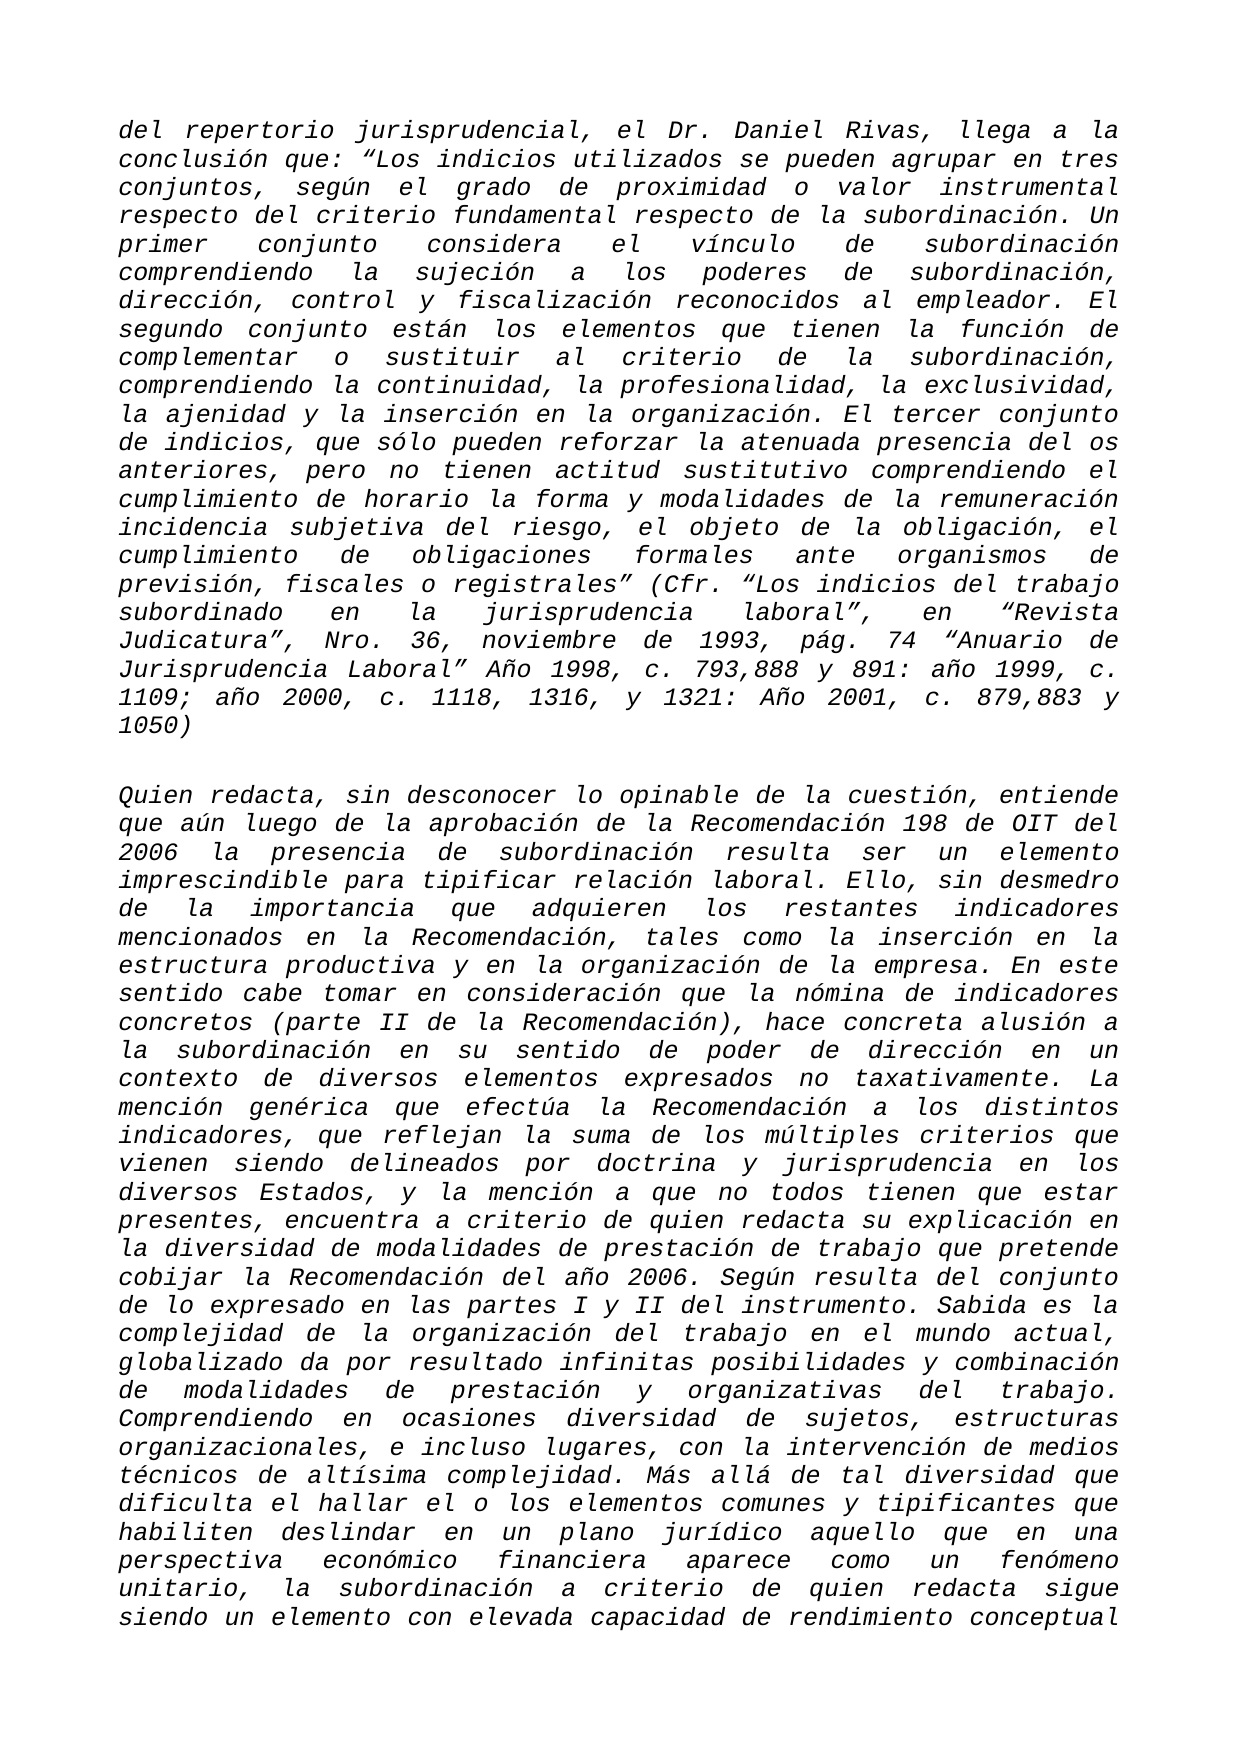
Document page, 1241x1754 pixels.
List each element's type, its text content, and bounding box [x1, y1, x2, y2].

text Quien redacta, sin desconocer lo opinable de la cuestión, entiende que aún luego de la aprobación de la Recomendación 198 de OIT del 2006 la presencia de subordinación resulta ser un elemento imprescindible para tipificar relación laboral. Ello, sin desmedro de la importancia que adquieren los restantes indicadores mencionados en la Recomendación, tales como la inserción en la estructura productiva y en la organización de la empresa. En este sentido cabe tomar en consideración que la nómina de indicadores concretos (parte II de la Recomendación), hace concreta alusión a la subordinación en su sentido de poder de dirección en un contexto de diversos elementos expresados no taxativamente. La mención genérica que efectúa la Recomendación a los distintos indicadores, que reflejan la suma de los múltiples criterios que vienen siendo delineados por doctrina y jurisprudencia en los diversos Estados, y la mención a que no todos tienen que estar presentes, encuentra a criterio de quien redacta su explicación en la diversidad de modalidades de prestación de trabajo que pretende cobijar la Recomendación del año 2006. Según resulta del conjunto de lo expresado en las partes I y II del instrumento. Sabida es la complejidad de la organización del trabajo en el mundo actual, globalizado da por resultado infinitas posibilidades y combinación de modalidades de prestación y organizativas del trabajo. Comprendiendo en ocasiones diversidad de sujetos, estructuras organizacionales, e incluso lugares, con la intervención de medios técnicos de altísima complejidad. Más allá de tal diversidad que dificulta el hallar el o los elementos comunes y tipificantes que habiliten deslindar en un plano jurídico aquello que en una perspectiva económico financiera aparece como un fenómeno unitario, la subordinación a criterio de quien redacta sigue siendo un elemento con elevada capacidad de rendimiento conceptual [118, 783, 1122, 1633]
text del repertorio jurisprudencial, el Dr. Daniel Rivas, llega a la conclusión que: “Los indicios utilizados se pueden agrupar en tres conjuntos, según el grado de proximidad o valor instrumental respecto del criterio fundamental respecto de la subordinación. Un primer conjunto considera el vínculo de subordinación comprendiendo la sujeción a los poderes de subordinación, dirección, control y fiscalización reconocidos al empleador. El segundo conjunto están los elementos que tienen la función de complementar o sustituir al criterio de la subordinación, comprendiendo la continuidad, la profesionalidad, la exclusividad, la ajenidad y la inserción en la organización. El tercer conjunto de indicios, que sólo pueden reforzar la atenuada presencia del os anteriores, pero no tienen actitud sustitutivo comprendiendo el cumplimiento de horario la forma y modalidades de la remuneración incidencia subjetiva del riesgo, el objeto de la obligación, el cumplimiento de obligaciones formales ante organismos de previsión, fiscales o registrales” (Cfr. “Los indicios del trabajo subordinado en la jurisprudencia laboral”, en “Revista Judicatura”, Nro. 36, noviembre de 1993, pág. 74 “Anuario de Jurisprudencia Laboral” Año 1998, c. 793,888 y 891: año 1999, c. 1109; año 2000, c. 1118, 1316, y 1321: Año 2001, c. 879,883 y 1050) [118, 118, 1122, 741]
